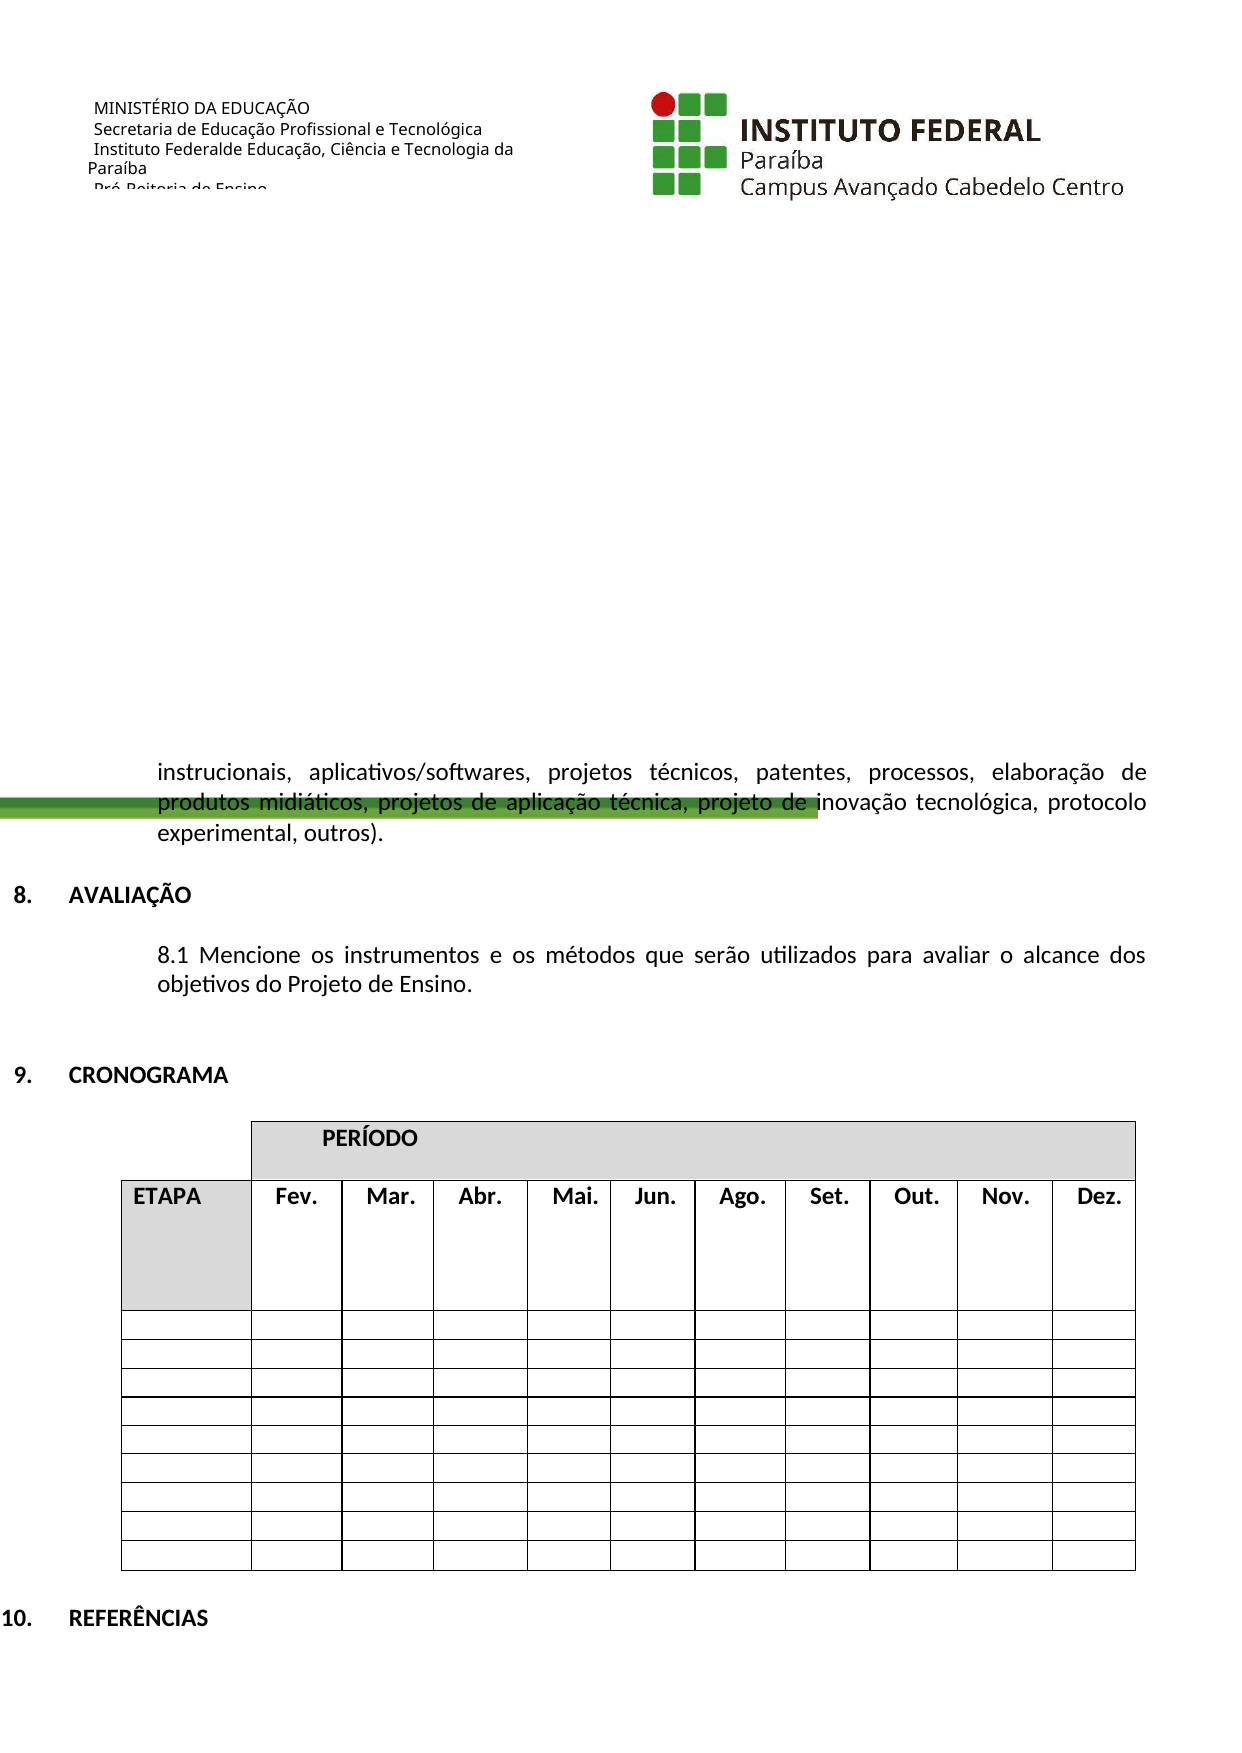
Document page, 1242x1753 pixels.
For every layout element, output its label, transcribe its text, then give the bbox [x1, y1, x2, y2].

table_cell [434, 1311, 527, 1339]
table_cell [122, 1426, 251, 1453]
table_cell [528, 1512, 610, 1539]
table_cell [528, 1311, 610, 1339]
table_cell [871, 1311, 957, 1339]
table_cell [252, 1454, 341, 1482]
table_cell [528, 1454, 610, 1482]
table_cell Mar. [343, 1181, 433, 1310]
table_cell [1053, 1454, 1135, 1482]
table_header [121, 1121, 251, 1179]
table_cell [958, 1426, 1052, 1453]
table_cell [528, 1398, 610, 1425]
table_cell [528, 1340, 610, 1368]
table_cell [122, 1512, 251, 1539]
table_cell [252, 1398, 341, 1425]
table_cell [122, 1483, 251, 1511]
table_cell [1053, 1426, 1135, 1453]
table_cell [343, 1454, 433, 1482]
table_cell Ago. [696, 1181, 785, 1310]
table_cell [696, 1369, 785, 1396]
table_cell [434, 1369, 527, 1396]
table_cell [611, 1454, 694, 1482]
table_cell Jun. [611, 1181, 694, 1310]
table_cell [252, 1483, 341, 1511]
table_cell Out. [871, 1181, 957, 1310]
table_cell [434, 1398, 527, 1425]
table_cell [528, 1483, 610, 1511]
table_cell [528, 1369, 610, 1396]
table_cell [871, 1398, 957, 1425]
table_cell [528, 1541, 610, 1569]
table_cell [786, 1340, 869, 1368]
table_cell [611, 1541, 694, 1569]
table_cell [122, 1398, 251, 1425]
table_cell [786, 1426, 869, 1453]
table_cell [958, 1311, 1052, 1339]
table_cell [786, 1483, 869, 1511]
table_cell [786, 1398, 869, 1425]
table_cell [786, 1311, 869, 1339]
table_cell [343, 1369, 433, 1396]
table_cell [786, 1369, 869, 1396]
table_cell [343, 1541, 433, 1569]
table_cell [871, 1454, 957, 1482]
table_cell [786, 1512, 869, 1539]
table_cell [122, 1311, 251, 1339]
table_cell [122, 1369, 251, 1396]
table_cell [1053, 1311, 1135, 1339]
table_cell Nov. [958, 1181, 1052, 1310]
table_cell [611, 1512, 694, 1539]
list AVALIAÇÃO [33, 879, 1148, 909]
table_cell [958, 1541, 1052, 1569]
table_cell [786, 1541, 869, 1569]
table_cell [871, 1541, 957, 1569]
table_cell [611, 1369, 694, 1396]
table_cell [122, 1541, 251, 1569]
table_cell [343, 1426, 433, 1453]
table_cell [343, 1512, 433, 1539]
table_cell [871, 1426, 957, 1453]
table_cell Mai. [528, 1181, 610, 1310]
table_cell [434, 1541, 527, 1569]
table_cell [958, 1454, 1052, 1482]
table_cell [252, 1512, 341, 1539]
table_cell [343, 1398, 433, 1425]
table_cell Dez. [1053, 1181, 1135, 1310]
table_cell [252, 1369, 341, 1396]
table_cell [434, 1426, 527, 1453]
text instrucionais, aplicativos/softwares, projetos técnicos, patentes, processos, elaboração de produtos midiáticos, projetos de aplicação técnica, projeto de inovação tecnológica, protocolo experimental, outros). [157, 756, 1148, 847]
table_cell [696, 1512, 785, 1539]
table_cell [958, 1398, 1052, 1425]
table_cell [252, 1426, 341, 1453]
table_cell [696, 1483, 785, 1511]
table_cell [343, 1311, 433, 1339]
table_cell [252, 1541, 341, 1569]
table_cell [696, 1340, 785, 1368]
table_cell [611, 1426, 694, 1453]
table_cell [611, 1311, 694, 1339]
table_cell [1053, 1512, 1135, 1539]
list REFERÊNCIAS [33, 1602, 1194, 1632]
table_cell [343, 1483, 433, 1511]
table_cell [871, 1512, 957, 1539]
table_cell [252, 1311, 341, 1339]
table_cell [696, 1311, 785, 1339]
table_cell [122, 1454, 251, 1482]
table_cell [434, 1483, 527, 1511]
table_cell [611, 1340, 694, 1368]
table_cell [696, 1426, 785, 1453]
table_cell [434, 1340, 527, 1368]
table_cell Abr. [434, 1181, 527, 1310]
table_cell [1053, 1483, 1135, 1511]
table_cell [958, 1512, 1052, 1539]
table_cell [1053, 1340, 1135, 1368]
text 8.1 Mencione os instrumentos e os métodos que serão utilizados para avaliar o alcance dos objetivos do Projeto de Ensino. [157, 940, 1148, 998]
table_cell [434, 1512, 527, 1539]
table_cell [1053, 1541, 1135, 1569]
table_cell [611, 1483, 694, 1511]
table_cell [958, 1483, 1052, 1511]
table_cell [611, 1398, 694, 1425]
table_cell [871, 1340, 957, 1368]
table_cell [958, 1369, 1052, 1396]
table_cell [786, 1454, 869, 1482]
table_cell Fev. [252, 1181, 341, 1310]
table_cell [528, 1426, 610, 1453]
table_cell [696, 1454, 785, 1482]
table_cell [434, 1454, 527, 1482]
table_cell [958, 1340, 1052, 1368]
table_cell [343, 1340, 433, 1368]
table_cell [252, 1340, 341, 1368]
table_cell [696, 1398, 785, 1425]
table_cell [871, 1483, 957, 1511]
list CRONOGRAMA [33, 1059, 1194, 1090]
table_cell ETAPA [122, 1181, 251, 1310]
table_cell [1053, 1369, 1135, 1396]
table_cell [1053, 1398, 1135, 1425]
table_cell [871, 1369, 957, 1396]
table_cell [696, 1541, 785, 1569]
table_header PERÍODO [252, 1122, 1135, 1179]
table_cell [122, 1340, 251, 1368]
table_cell Set. [786, 1181, 869, 1310]
